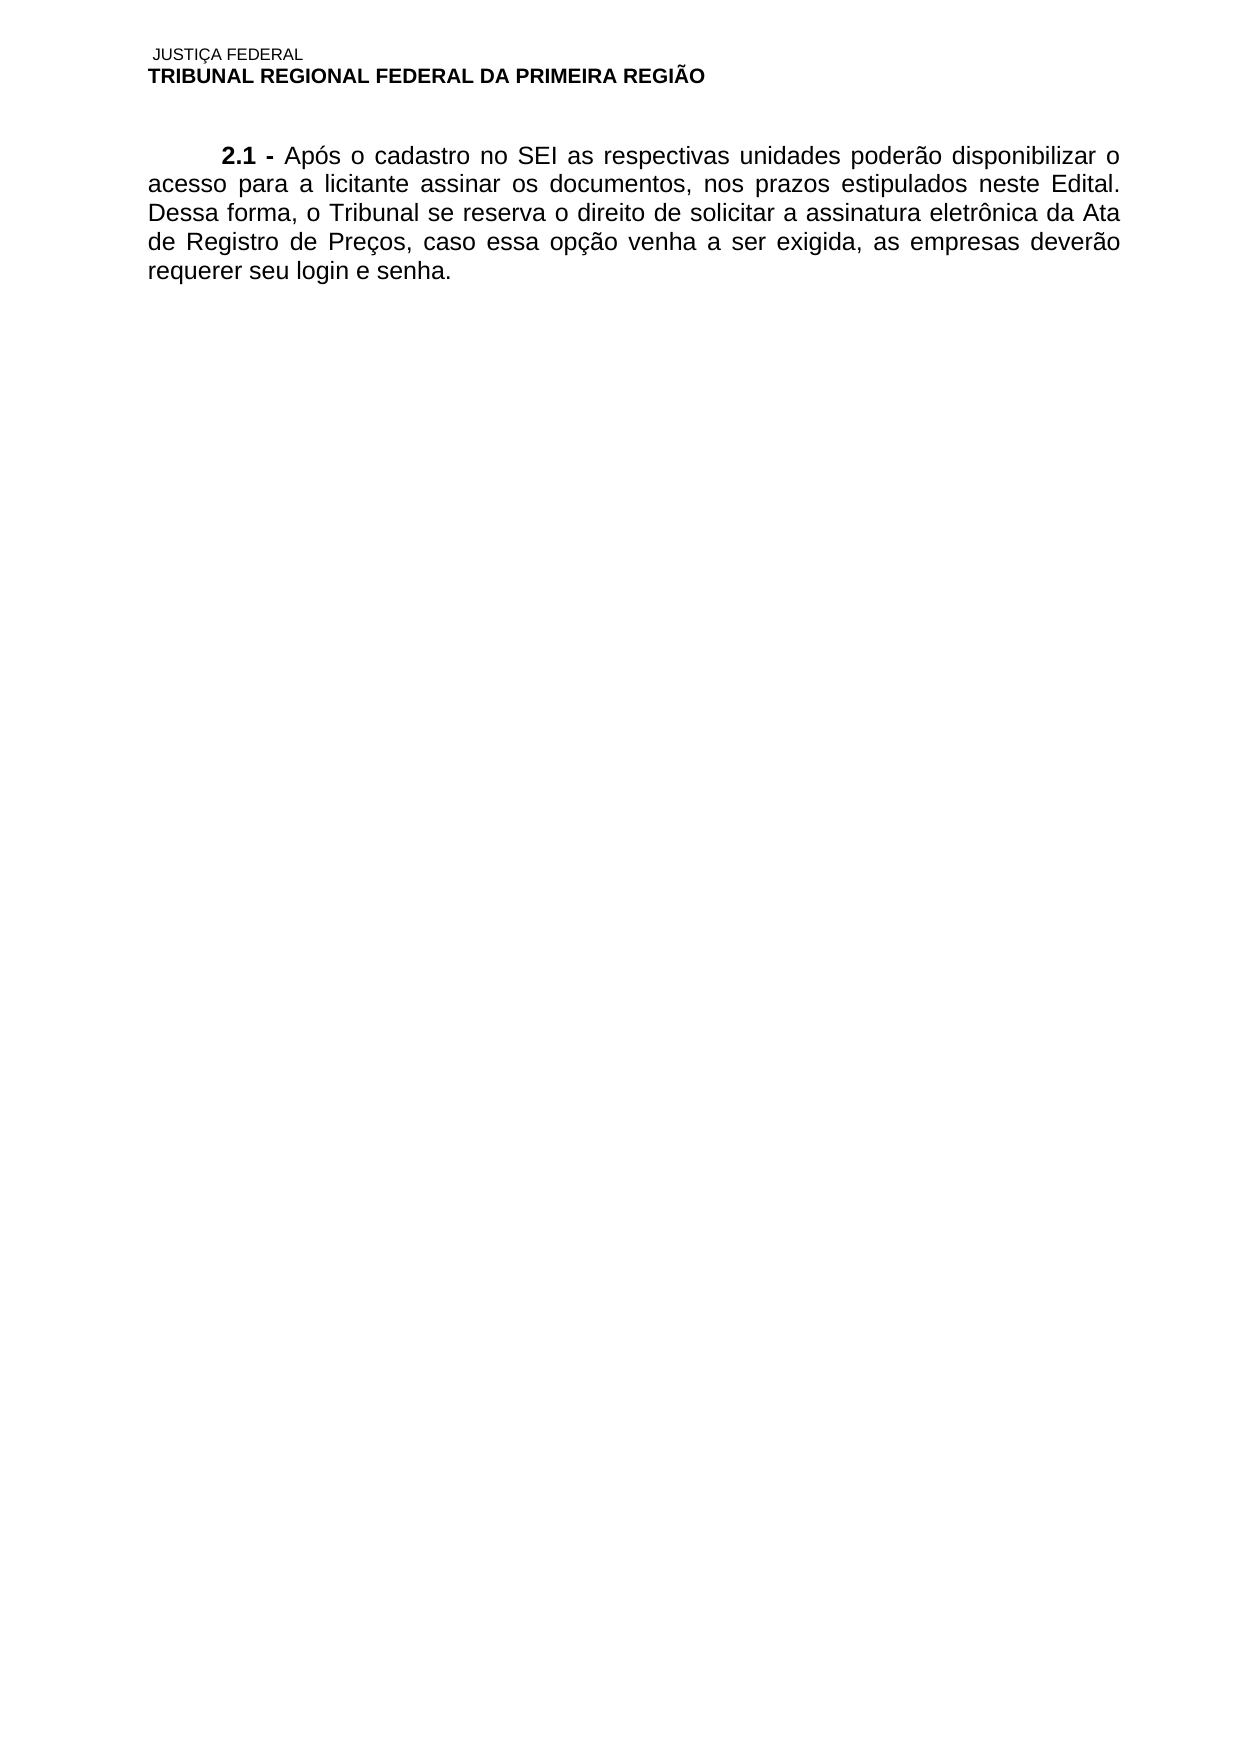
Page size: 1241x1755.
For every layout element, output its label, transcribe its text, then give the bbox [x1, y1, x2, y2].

text 2.1 - Após o cadastro no SEI as respectivas unidades poderão disponibilizar o acesso para a licitante assinar os documentos, nos prazos estipulados neste Edital. Dessa forma, o Tribunal se reserva o direito de solicitar a assinatura eletrônica da Ata de Registro de Preços, caso essa opção venha a ser exigida, as empresas deverão requerer seu login e senha. [148, 141, 1122, 284]
